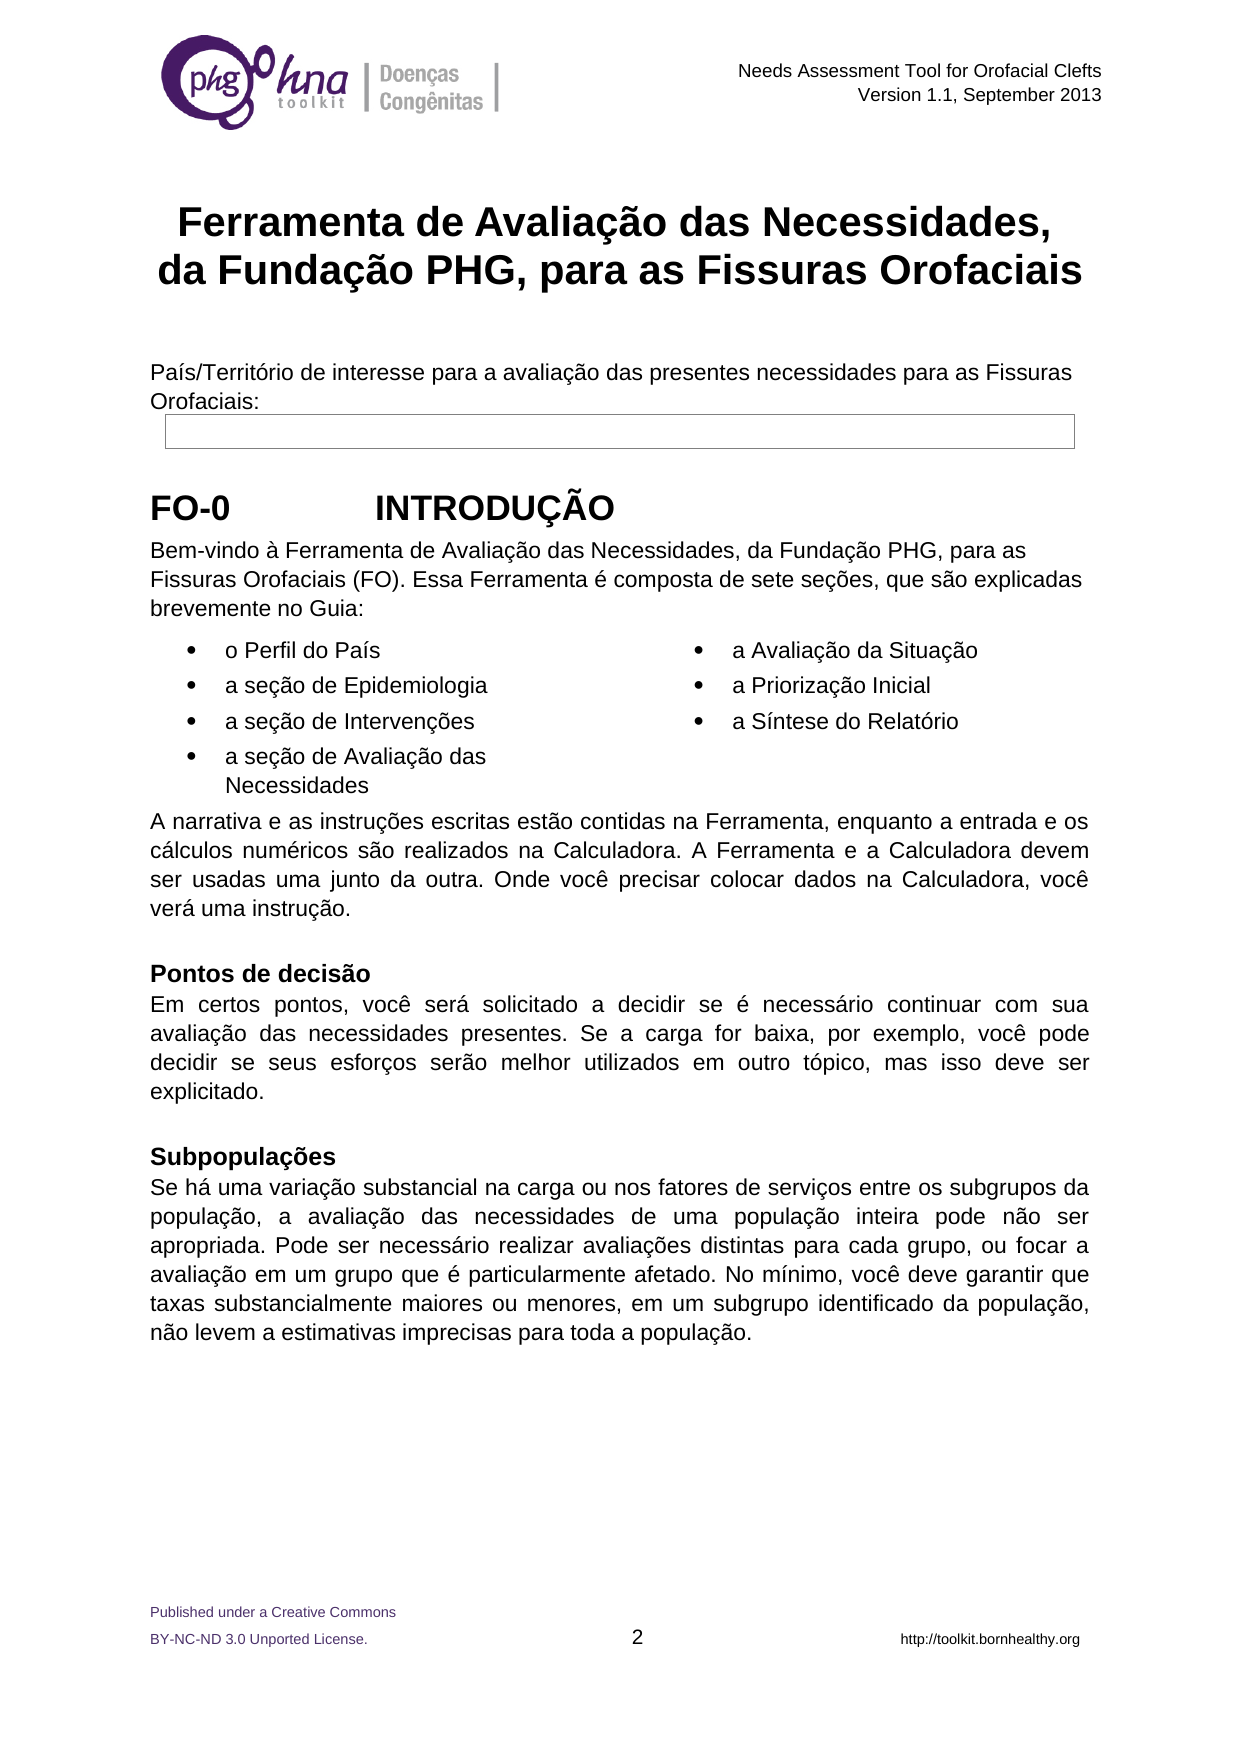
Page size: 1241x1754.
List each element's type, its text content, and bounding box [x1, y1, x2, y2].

text Subpopulações [150, 1142, 1090, 1171]
list o Perfil do País [187, 634, 583, 663]
list a Síntese do Relatório [694, 705, 1090, 734]
text Bem-vindo à Ferramenta de Avaliação das Necessidades, da Fundação PHG, para as Fissuras Orofaciais (FO). Essa Ferramenta é composta de sete seções, que são explicadas brevemente no Guia: [150, 534, 1090, 622]
text Em certos pontos, você será solicitado a decidir se é necessário continuar com sua avaliação das necessidades presentes. Se a carga for baixa, por exemplo, você pode decidir se seus esforços serão melhor utilizados em outro tópico, mas isso deve ser explicitado. [150, 988, 1090, 1104]
text Pontos de decisão [150, 959, 1090, 988]
text Se há uma variação substancial na carga ou nos fatores de serviços entre os subgrupos da população, a avaliação das necessidades de uma população inteira pode não ser apropriada. Pode ser necessário realizar avaliações distintas para cada grupo, ou focar a avaliação em um grupo que é particularmente afetado. No mínimo, você deve garantir que taxas substancialmente maiores ou menores, em um subgrupo identificado da população, não levem a estimativas imprecisas para toda a população. [150, 1171, 1090, 1346]
list a Priorização Inicial [694, 669, 1090, 699]
subtitle País/Território de interesse para a avaliação das presentes necessidades para as Fissuras Orofaciais: [150, 356, 1090, 414]
list a seção de Epidemiologia [187, 669, 583, 699]
subtitle Ferramenta de Avaliação das Necessidades, da Fundação PHG, para as Fissuras Orofaciais [150, 197, 1090, 293]
subtitle FO-0 INTRODUÇÃO [150, 487, 1090, 528]
list a seção de Intervenções [187, 705, 583, 734]
list a Avaliação da Situação [694, 634, 1090, 663]
text A narrativa e as instruções escritas estão contidas na Ferramenta, enquanto a entrada e os cálculos numéricos são realizados na Calculadora. A Ferramenta e a Calculadora devem ser usadas uma junto da outra. Onde você precisar colocar dados na Calculadora, você verá uma instrução. [150, 805, 1090, 922]
list a seção de Avaliação das Necessidades [187, 740, 583, 799]
